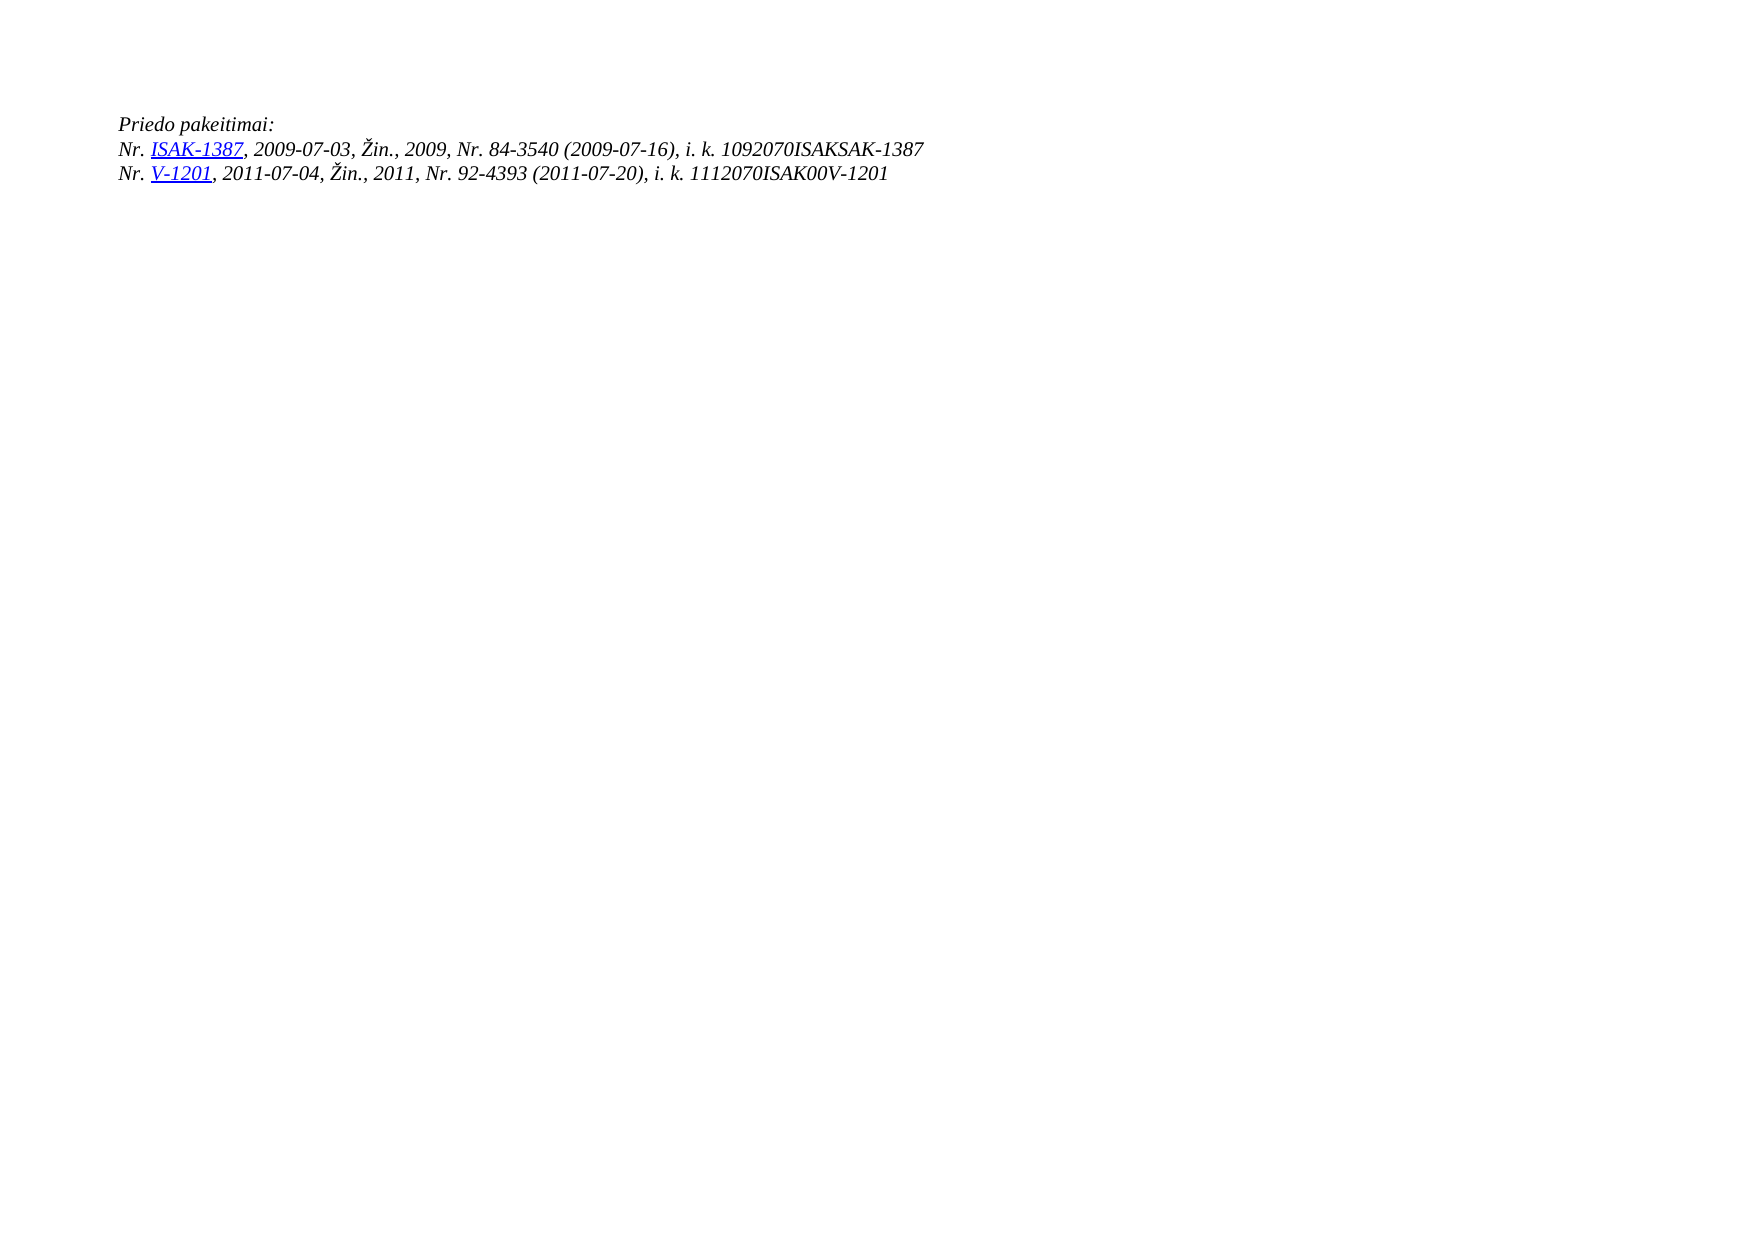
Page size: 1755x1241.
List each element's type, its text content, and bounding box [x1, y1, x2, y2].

text Nr. V-1201, 2011-07-04, Žin., 2011, Nr. 92-4393 (2011-07-20), i. k. 1112070ISAK00V-1201 [118, 161, 1636, 184]
text Nr. ISAK-1387, 2009-07-03, Žin., 2009, Nr. 84-3540 (2009-07-16), i. k. 1092070ISAKSAK-1387 [118, 136, 1636, 161]
text Priedo pakeitimai: [118, 112, 1636, 136]
